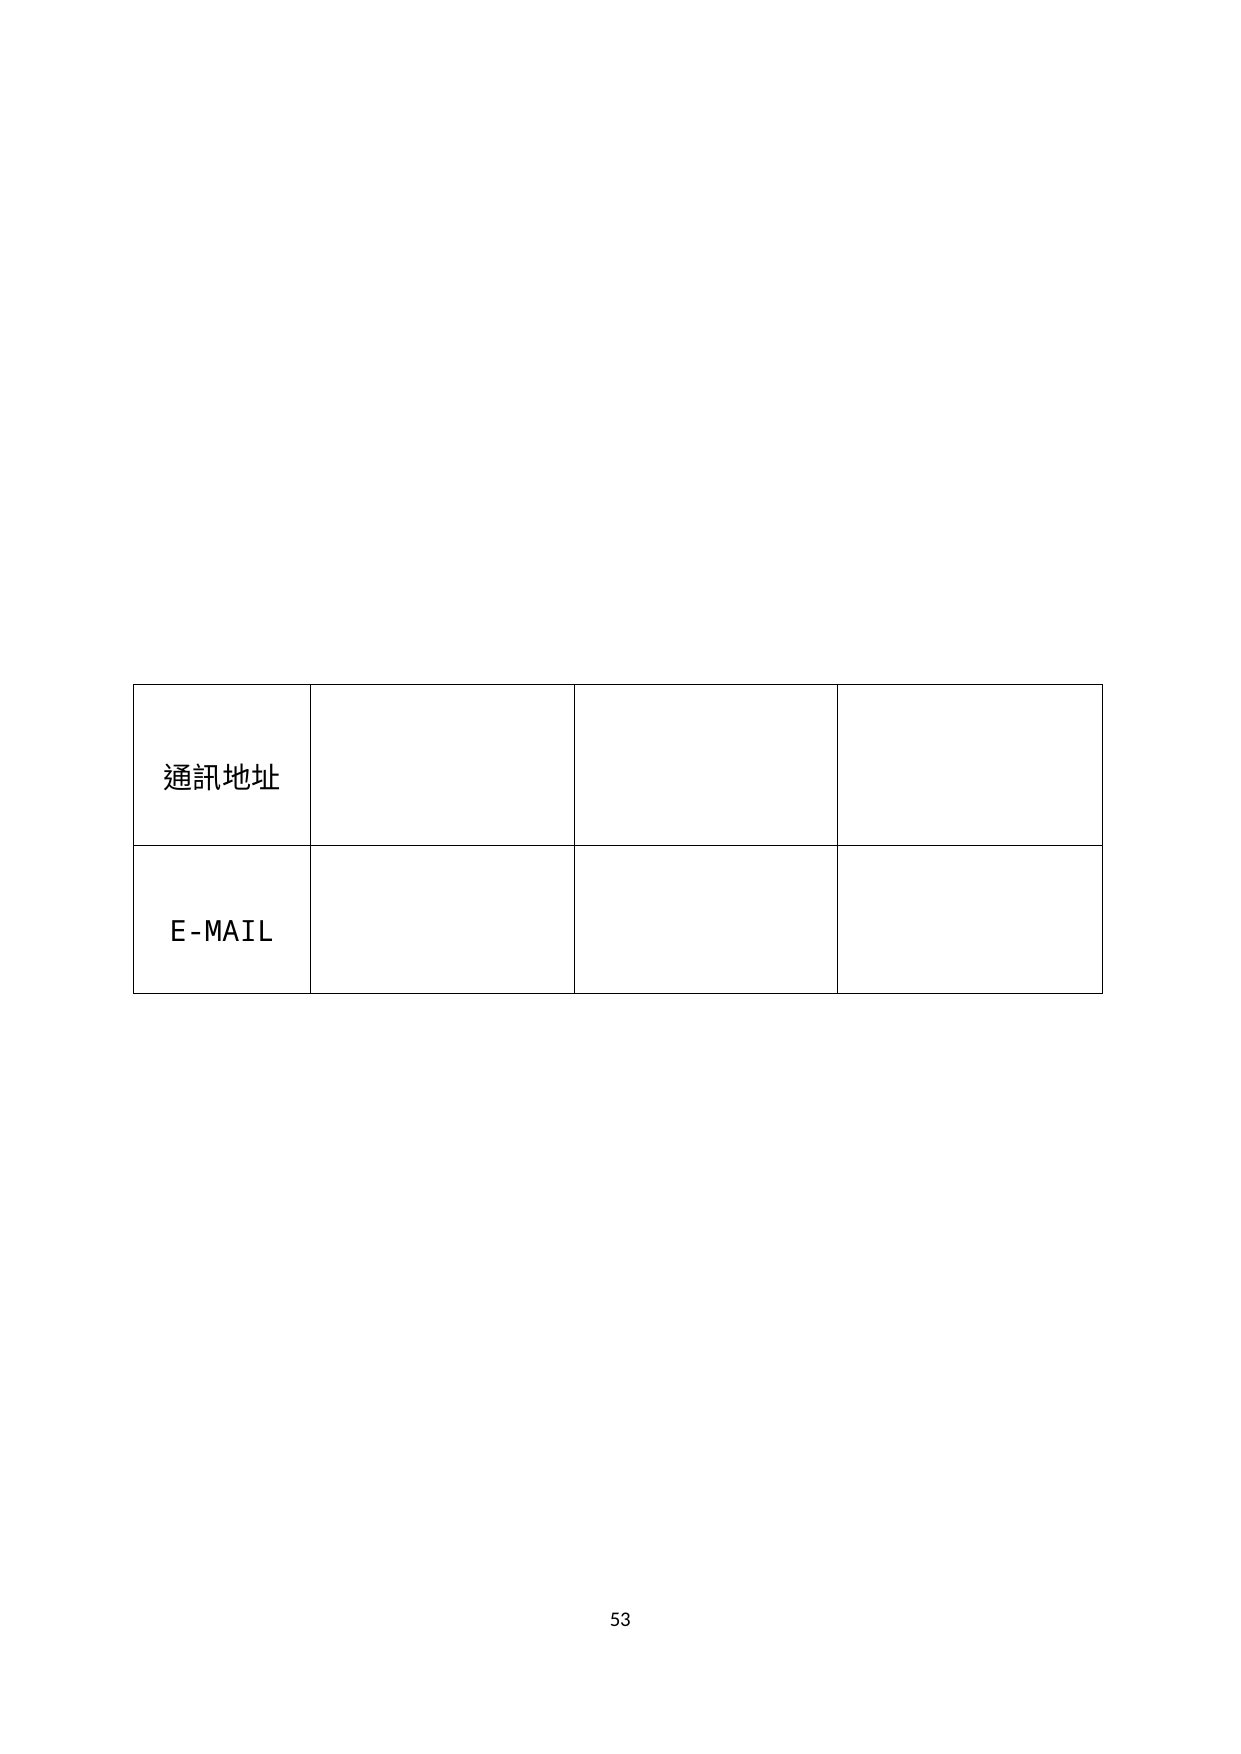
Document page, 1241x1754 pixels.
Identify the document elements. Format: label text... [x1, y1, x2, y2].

table_cell [311, 846, 574, 993]
table_cell 通訊地址 [134, 685, 310, 845]
table_cell [311, 685, 574, 845]
table_cell [575, 846, 837, 993]
table_cell E-MAIL [134, 846, 310, 993]
table_cell [575, 685, 837, 845]
table_cell [838, 846, 1102, 993]
table_cell [1103, 845, 1107, 993]
table_cell [1103, 684, 1107, 845]
table_cell [838, 685, 1102, 845]
